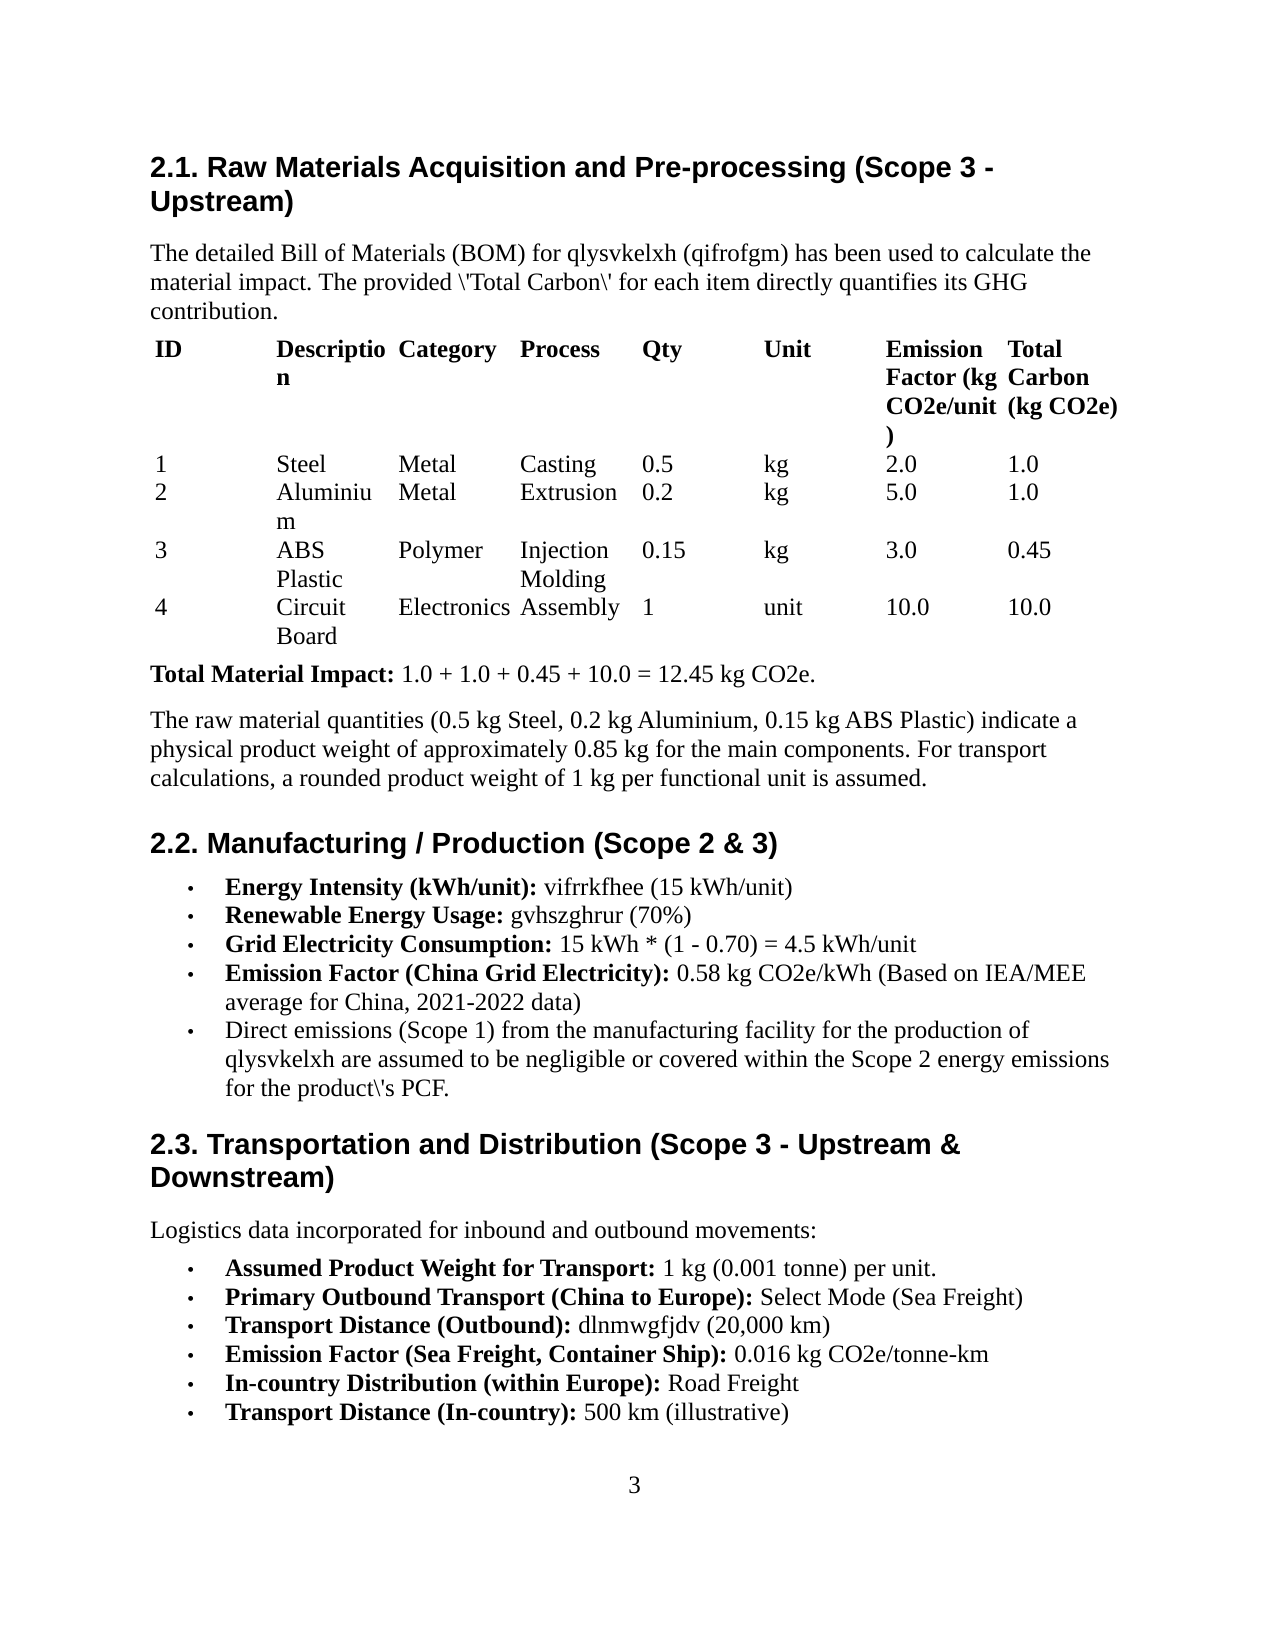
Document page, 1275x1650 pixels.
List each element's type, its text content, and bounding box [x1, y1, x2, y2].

list Primary Outbound Transport (China to Europe): Select Mode (Sea Freight) [187, 1282, 1125, 1311]
text The raw material quantities (0.5 kg Steel, 0.2 kg Aluminium, 0.15 kg ABS Plastic) indicate a physical product weight of approximately 0.85 kg for the main components. For transport calculations, a rounded product weight of 1 kg per functional unit is assumed. [150, 706, 1125, 792]
table_cell Metal [394, 449, 516, 477]
table_cell 2 [150, 478, 272, 535]
table_cell Assembly [516, 593, 637, 650]
list Grid Electricity Consumption: 15 kWh * (1 - 0.70) = 4.5 kWh/unit [187, 929, 1125, 958]
list Direct emissions (Scope 1) from the manufacturing facility for the production of qlysvkelxh are assumed to be negligible or covered within the Scope 2 energy emissions for the product\'s PCF. [187, 1016, 1125, 1102]
table_cell 3 [150, 535, 272, 592]
table_cell 2.0 [881, 449, 1003, 477]
table_cell unit [759, 593, 881, 650]
table_header Total Carbon (kg CO2e) [1003, 334, 1125, 449]
table_cell Circuit Board [272, 593, 394, 650]
table_cell 0.15 [638, 535, 759, 592]
table_header Description [272, 334, 394, 449]
list In-country Distribution (within Europe): Road Freight [187, 1368, 1125, 1397]
table_header ID [150, 334, 272, 449]
text Logistics data incorporated for inbound and outbound movements: [150, 1215, 1125, 1244]
table_cell 5.0 [881, 478, 1003, 535]
table_cell kg [759, 535, 881, 592]
table_cell Steel [272, 449, 394, 477]
table_header Process [516, 334, 637, 449]
subtitle 2.1. Raw Materials Acquisition and Pre-processing (Scope 3 - Upstream) [150, 150, 1125, 217]
list Renewable Energy Usage: gvhszghrur (70%) [187, 901, 1125, 929]
table_header Emission Factor (kg CO2e/unit) [881, 334, 1003, 449]
table_cell 0.5 [638, 449, 759, 477]
table_cell Injection Molding [516, 535, 637, 592]
list Emission Factor (China Grid Electricity): 0.58 kg CO2e/kWh (Based on IEA/MEE average for China, 2021-2022 data) [187, 958, 1125, 1016]
table_cell 1 [150, 449, 272, 477]
table_cell kg [759, 478, 881, 535]
table_cell 3.0 [881, 535, 1003, 592]
table_cell 10.0 [1003, 593, 1125, 650]
table_header Category [394, 334, 516, 449]
table_cell Extrusion [516, 478, 637, 535]
table_cell 0.45 [1003, 535, 1125, 592]
list Assumed Product Weight for Transport: 1 kg (0.001 tonne) per unit. [187, 1253, 1125, 1282]
table_cell Metal [394, 478, 516, 535]
table_cell ABS Plastic [272, 535, 394, 592]
list Emission Factor (Sea Freight, Container Ship): 0.016 kg CO2e/tonne-km [187, 1339, 1125, 1368]
table_cell Electronics [394, 593, 516, 650]
table_cell kg [759, 449, 881, 477]
table_cell Polymer [394, 535, 516, 592]
text The detailed Bill of Materials (BOM) for qlysvkelxh (qifrofgm) has been used to calculate the material impact. The provided \'Total Carbon\' for each item directly quantifies its GHG contribution. [150, 238, 1125, 325]
text Total Material Impact: 1.0 + 1.0 + 0.45 + 10.0 = 12.45 kg CO2e. [150, 659, 1125, 688]
table_cell Aluminium [272, 478, 394, 535]
list Energy Intensity (kWh/unit): vifrrkfhee (15 kWh/unit) [187, 872, 1125, 901]
subtitle 2.3. Transportation and Distribution (Scope 3 - Upstream & Downstream) [150, 1127, 1125, 1194]
table_cell 10.0 [881, 593, 1003, 650]
table_cell 1.0 [1003, 449, 1125, 477]
table_cell 1.0 [1003, 478, 1125, 535]
table_cell 1 [638, 593, 759, 650]
table_header Qty [638, 334, 759, 449]
table_cell 0.2 [638, 478, 759, 535]
table_cell 4 [150, 593, 272, 650]
list Transport Distance (In-country): 500 km (illustrative) [187, 1397, 1125, 1426]
table_cell Casting [516, 449, 637, 477]
table_header Unit [759, 334, 881, 449]
list Transport Distance (Outbound): dlnmwgfjdv (20,000 km) [187, 1311, 1125, 1339]
subtitle 2.2. Manufacturing / Production (Scope 2 & 3) [150, 826, 1125, 859]
